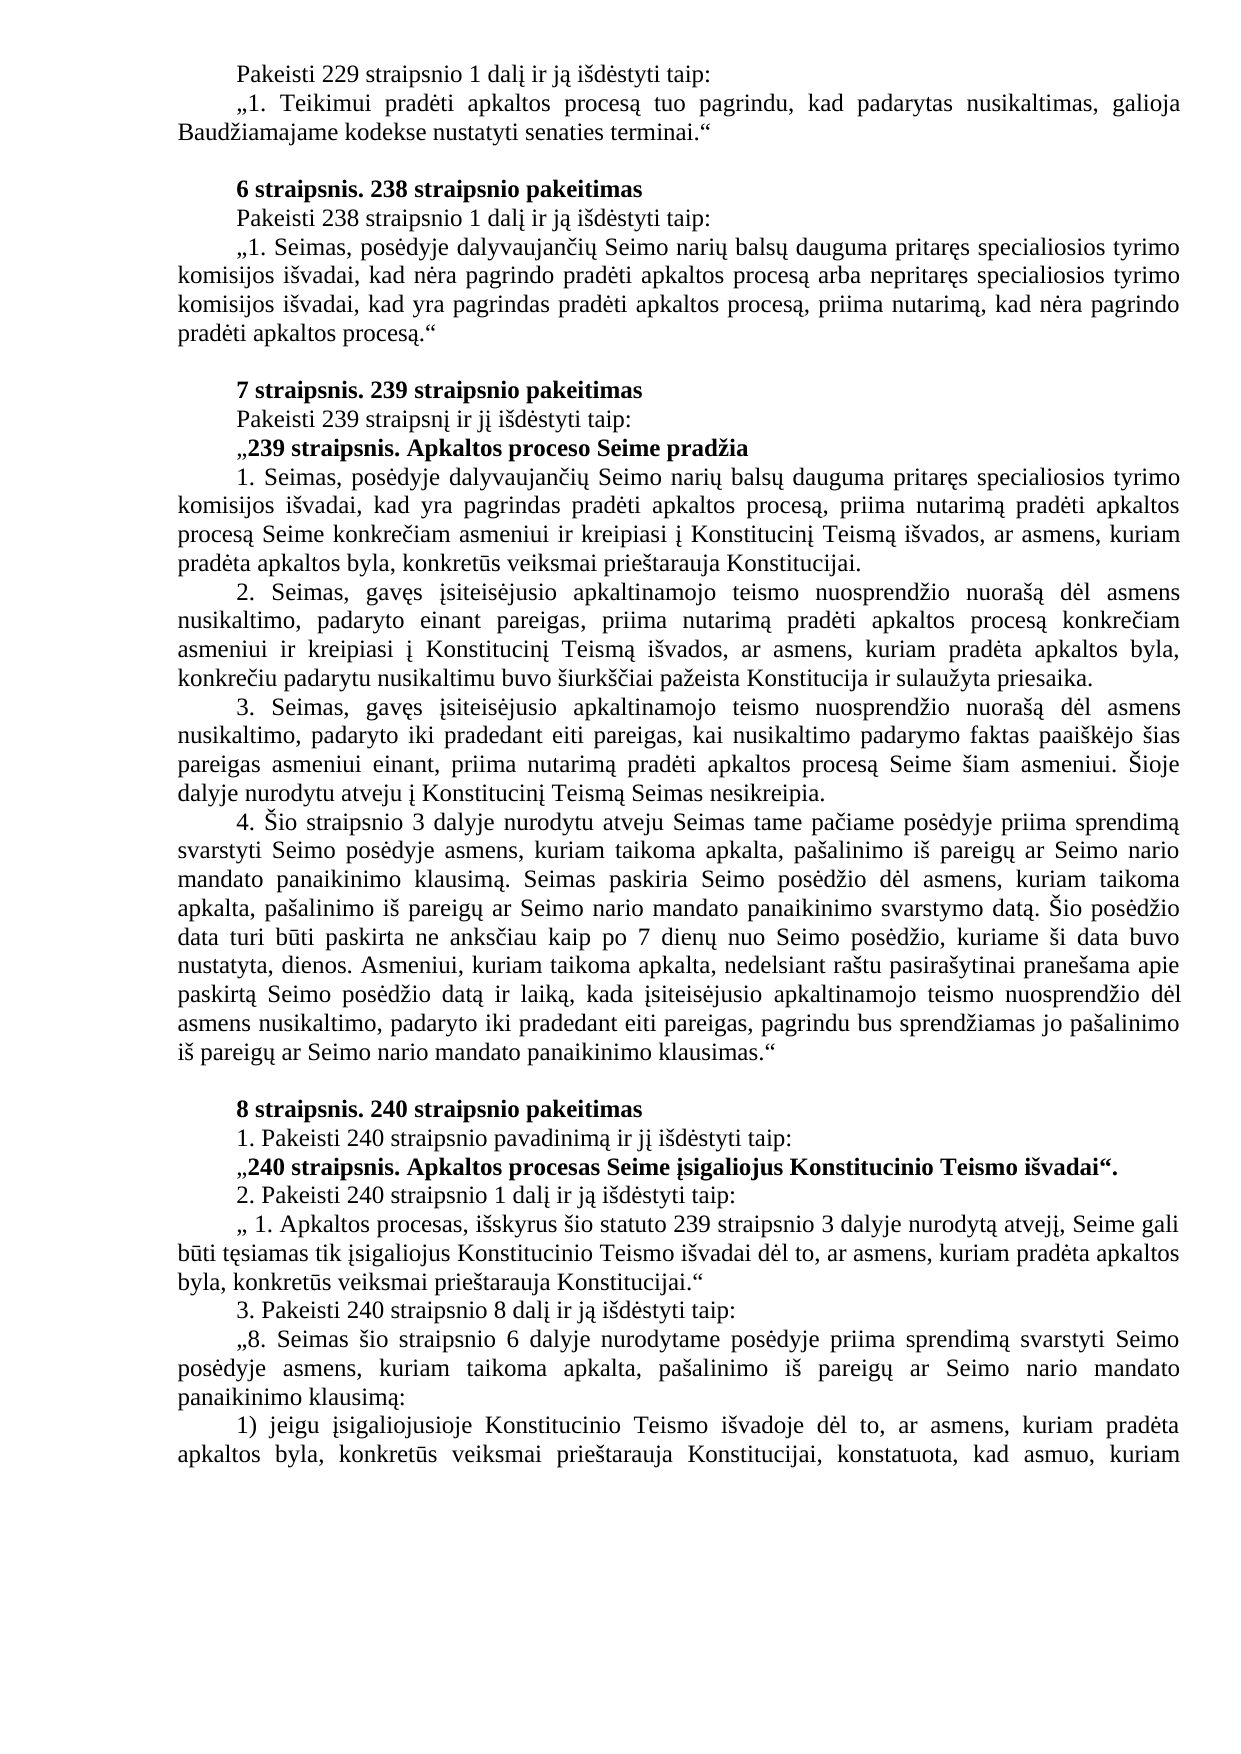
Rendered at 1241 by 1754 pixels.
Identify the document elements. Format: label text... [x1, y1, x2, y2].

text 1. Seimas, posėdyje dalyvaujančių Seimo narių balsų dauguma pritaręs specialiosios tyrimo komisijos išvadai, kad yra pagrindas pradėti apkaltos procesą, priima nutarimą pradėti apkaltos procesą Seime konkrečiam asmeniui ir kreipiasi į Konstitucinį Teismą išvados, ar asmens, kuriam pradėta apkaltos byla, konkretūs veiksmai prieštarauja Konstitucijai. [177, 462, 1181, 577]
text 1. Pakeisti 240 straipsnio pavadinimą ir jį išdėstyti taip: [236, 1123, 1181, 1152]
text 8 straipsnis. 240 straipsnio pakeitimas [236, 1094, 1181, 1123]
text „240 straipsnis. Apkaltos procesas Seime įsigaliojus Konstitucinio Teismo išvadai“. [236, 1152, 1181, 1180]
text 4. Šio straipsnio 3 dalyje nurodytu atveju Seimas tame pačiame posėdyje priima sprendimą svarstyti Seimo posėdyje asmens, kuriam taikoma apkalta, pašalinimo iš pareigų ar Seimo nario mandato panaikinimo klausimą. Seimas paskiria Seimo posėdžio dėl asmens, kuriam taikoma apkalta, pašalinimo iš pareigų ar Seimo nario mandato panaikinimo svarstymo datą. Šio posėdžio data turi būti paskirta ne anksčiau kaip po 7 dienų nuo Seimo posėdžio, kuriame ši data buvo nustatyta, dienos. Asmeniui, kuriam taikoma apkalta, nedelsiant raštu pasirašytinai pranešama apie paskirtą Seimo posėdžio datą ir laiką, kada įsiteisėjusio apkaltinamojo teismo nuosprendžio dėl asmens nusikaltimo, padaryto iki pradedant eiti pareigas, pagrindu bus sprendžiamas jo pašalinimo iš pareigų ar Seimo nario mandato panaikinimo klausimas.“ [177, 807, 1181, 1065]
text Pakeisti 229 straipsnio 1 dalį ir ją išdėstyti taip: [236, 59, 1181, 88]
text Pakeisti 238 straipsnio 1 dalį ir ją išdėstyti taip: [236, 203, 1181, 232]
text 6 straipsnis. 238 straipsnio pakeitimas [236, 174, 1181, 203]
text „239 straipsnis. Apkaltos proceso Seime pradžia [177, 433, 1181, 462]
text 2. Seimas, gavęs įsiteisėjusio apkaltinamojo teismo nuosprendžio nuorašą dėl asmens nusikaltimo, padaryto einant pareigas, priima nutarimą pradėti apkaltos procesą konkrečiam asmeniui ir kreipiasi į Konstitucinį Teismą išvados, ar asmens, kuriam pradėta apkaltos byla, konkrečiu padarytu nusikaltimu buvo šiurkščiai pažeista Konstitucija ir sulaužyta priesaika. [177, 577, 1181, 692]
text „ 1. Apkaltos procesas, išskyrus šio statuto 239 straipsnio 3 dalyje nurodytą atvejį, Seime gali būti tęsiamas tik įsigaliojus Konstitucinio Teismo išvadai dėl to, ar asmens, kuriam pradėta apkaltos byla, konkretūs veiksmai prieštarauja Konstitucijai.“ [177, 1209, 1181, 1295]
text 7 straipsnis. 239 straipsnio pakeitimas [236, 375, 1181, 404]
text 3. Pakeisti 240 straipsnio 8 dalį ir ją išdėstyti taip: [236, 1295, 1181, 1324]
text 1) jeigu įsigaliojusioje Konstitucinio Teismo išvadoje dėl to, ar asmens, kuriam pradėta apkaltos byla, konkretūs veiksmai prieštarauja Konstitucijai, konstatuota, kad asmuo, kuriam [177, 1410, 1181, 1468]
text „8. Seimas šio straipsnio 6 dalyje nurodytame posėdyje priima sprendimą svarstyti Seimo posėdyje asmens, kuriam taikoma apkalta, pašalinimo iš pareigų ar Seimo nario mandato panaikinimo klausimą: [177, 1324, 1181, 1410]
text Pakeisti 239 straipsnį ir jį išdėstyti taip: [236, 404, 1181, 433]
text „1. Seimas, posėdyje dalyvaujančių Seimo narių balsų dauguma pritaręs specialiosios tyrimo komisijos išvadai, kad nėra pagrindo pradėti apkaltos procesą arba nepritaręs specialiosios tyrimo komisijos išvadai, kad yra pagrindas pradėti apkaltos procesą, priima nutarimą, kad nėra pagrindo pradėti apkaltos procesą.“ [177, 232, 1181, 347]
text „1. Teikimui pradėti apkaltos procesą tuo pagrindu, kad padarytas nusikaltimas, galioja Baudžiamajame kodekse nustatyti senaties terminai.“ [177, 88, 1181, 145]
text 3. Seimas, gavęs įsiteisėjusio apkaltinamojo teismo nuosprendžio nuorašą dėl asmens nusikaltimo, padaryto iki pradedant eiti pareigas, kai nusikaltimo padarymo faktas paaiškėjo šias pareigas asmeniui einant, priima nutarimą pradėti apkaltos procesą Seime šiam asmeniui. Šioje dalyje nurodytu atveju į Konstitucinį Teismą Seimas nesikreipia. [177, 692, 1181, 807]
text 2. Pakeisti 240 straipsnio 1 dalį ir ją išdėstyti taip: [236, 1180, 1181, 1209]
